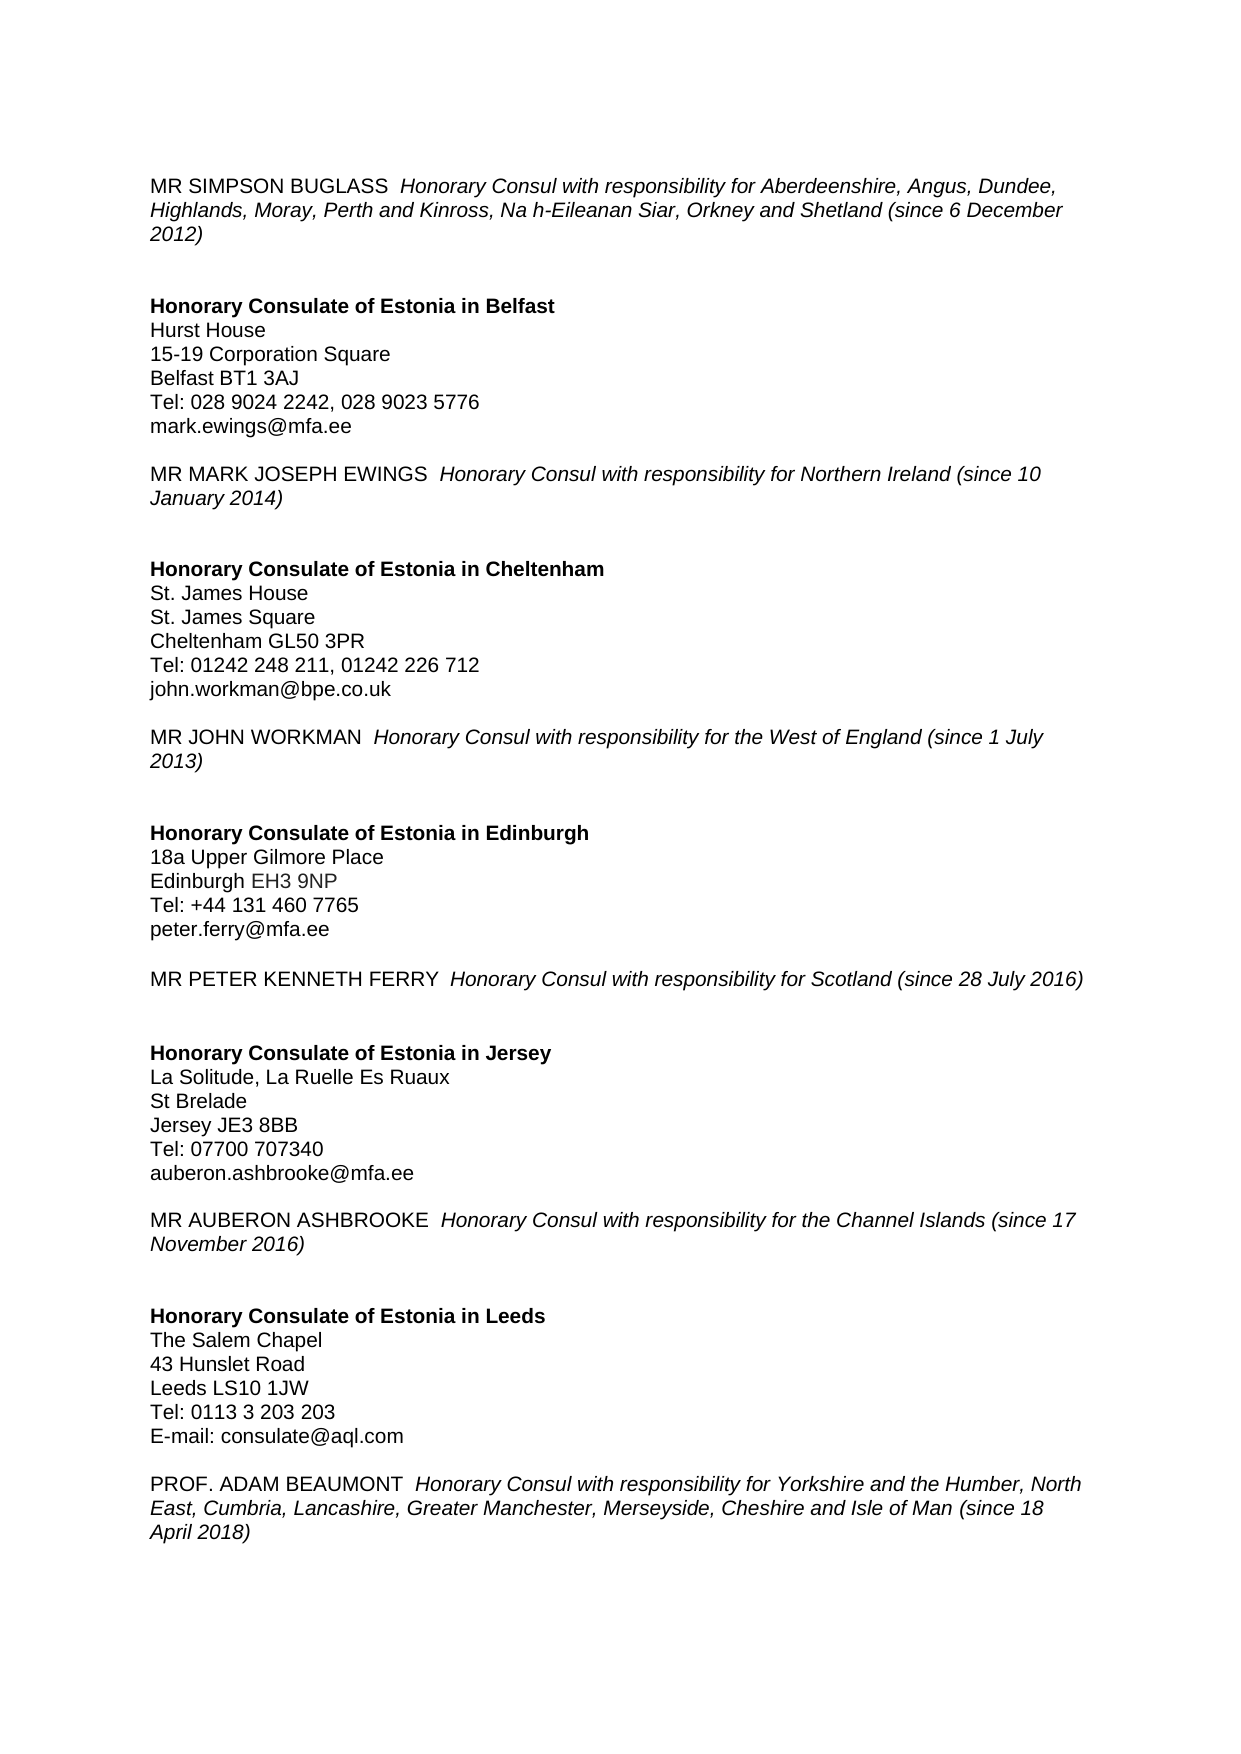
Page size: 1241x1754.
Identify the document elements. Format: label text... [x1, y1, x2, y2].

text Edinburgh EH3 9NP [150, 869, 1090, 893]
text La Solitude, La Ruelle Es Ruaux [150, 1064, 1090, 1088]
text St. James House [150, 581, 1090, 605]
text MR AUBERON ASHBROOKE Honorary Consul with responsibility for the Channel Islands (since 17 November 2016) [150, 1208, 1090, 1256]
text 15-19 Corporation Square [150, 342, 1090, 366]
text PROF. ADAM BEAUMONT Honorary Consul with responsibility for Yorkshire and the Humber, North East, Cumbria, Lancashire, Greater Manchester, Merseyside, Cheshire and Isle of Man (since 18 April 2018) [150, 1472, 1090, 1544]
text Tel: +44 131 460 7765 peter.ferry@mfa.ee [150, 893, 1090, 941]
text MR MARK JOSEPH EWINGS Honorary Consul with responsibility for Northern Ireland (since 10 January 2014) [150, 461, 1090, 509]
text auberon.ashbrooke@mfa.ee [150, 1160, 1090, 1184]
text Hurst House [150, 318, 1090, 342]
text Honorary Consulate of Estonia in Jersey [150, 1041, 1090, 1064]
text MR PETER KENNETH FERRY Honorary Consul with responsibility for Scotland (since 28 July 2016) [150, 964, 1090, 993]
text Tel: 07700 707340 [150, 1136, 1090, 1160]
text St Brelade [150, 1088, 1090, 1112]
text Cheltenham GL50 3PR [150, 629, 1090, 653]
text Honorary Consulate of Estonia in Cheltenham [150, 557, 1090, 581]
text john.workman@bpe.co.uk [150, 677, 1090, 701]
text MR JOHN WORKMAN Honorary Consul with responsibility for the West of England (since 1 July 2013) [150, 725, 1090, 773]
text The Salem Chapel 43 Hunslet Road Leeds LS10 1JW [150, 1328, 1090, 1400]
text Tel: 0113 3 203 203 E-mail: consulate@aql.com [150, 1400, 1090, 1448]
text Honorary Consulate of Estonia in Belfast [150, 294, 1090, 318]
text Honorary Consulate of Estonia in Edinburgh [150, 821, 1090, 845]
text MR SIMPSON BUGLASS Honorary Consul with responsibility for Aberdeenshire, Angus, Dundee, Highlands, Moray, Perth and Kinross, Na h-Eileanan Siar, Orkney and Shetland (since 6 December 2012) [150, 174, 1090, 246]
text mark.ewings@mfa.ee [150, 413, 1090, 437]
text 18a Upper Gilmore Place [150, 845, 1090, 869]
text Belfast BT1 3AJ [150, 366, 1090, 389]
text St. James Square [150, 605, 1090, 629]
text Tel: 01242 248 211, 01242 226 712 [150, 653, 1090, 677]
text Tel: 028 9024 2242, 028 9023 5776 [150, 389, 1090, 413]
text Jersey JE3 8BB [150, 1112, 1090, 1136]
text Honorary Consulate of Estonia in Leeds [150, 1304, 1090, 1328]
